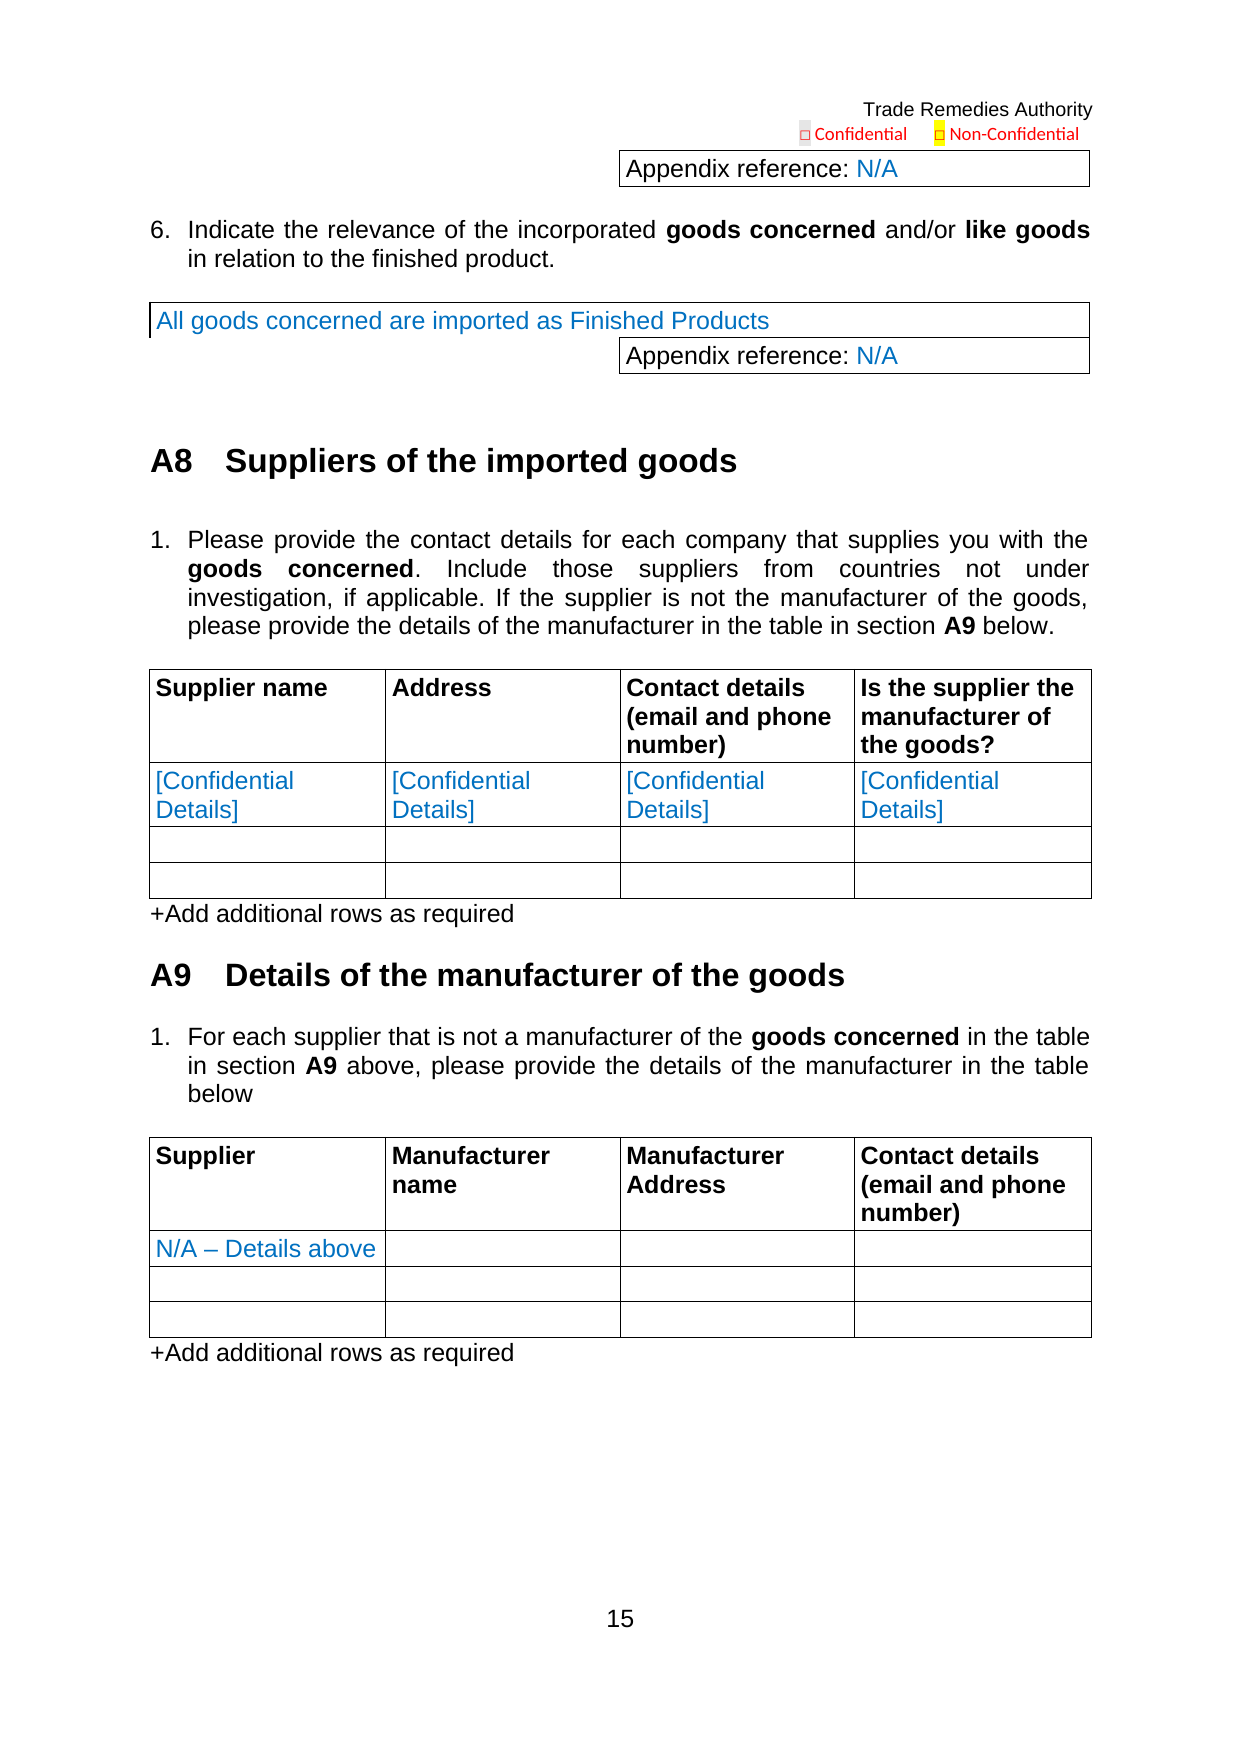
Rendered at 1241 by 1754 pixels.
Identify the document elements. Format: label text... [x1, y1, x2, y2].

table_cell [150, 863, 385, 897]
table_header Contact details (email and phone number) [621, 670, 854, 762]
table_header Supplier name [150, 670, 385, 762]
table_header All goods concerned are imported as Finished Products [151, 303, 1089, 337]
table_cell [Confidential Details] [855, 763, 1091, 826]
table_cell [386, 863, 620, 897]
table_cell [621, 1302, 854, 1337]
list For each supplier that is not a manufacturer of the goods concerned in the table in section A9 above, please provide the details of the manufacturer in the table below [150, 1022, 1090, 1108]
table_cell [150, 1302, 385, 1337]
table_cell Appendix reference: N/A [620, 151, 1089, 186]
table_cell [Confidential Details] [386, 763, 620, 826]
table_header Manufacturer name [386, 1138, 620, 1230]
table_header Manufacturer Address [621, 1138, 854, 1230]
table_cell [Confidential Details] [621, 763, 854, 826]
text +Add additional rows as required [150, 899, 1090, 927]
table_cell [855, 1267, 1091, 1301]
table_cell [621, 1231, 854, 1266]
table_cell [621, 863, 854, 897]
table_cell [386, 1231, 620, 1266]
text +Add additional rows as required [150, 1338, 1090, 1367]
table_cell [150, 151, 619, 186]
table_cell [386, 1267, 620, 1301]
text A9 Details of the manufacturer of the goods [150, 956, 1090, 993]
table_cell [855, 1231, 1091, 1266]
table_header Is the supplier the manufacturer of the goods? [855, 670, 1091, 762]
list Please provide the contact details for each company that supplies you with the goods concerned. Include those suppliers from countries not under investigation, if applicable. If the supplier is not the manufacturer of the goods, please provide the details of the manufacturer in the table in section A9 below. [150, 525, 1090, 640]
table_header Address [386, 670, 620, 762]
subtitle A8 Suppliers of the imported goods [150, 441, 1090, 479]
table_cell [855, 863, 1091, 897]
table_cell N/A – Details above [150, 1231, 385, 1266]
table_cell Appendix reference: N/A [620, 338, 1089, 373]
table_cell [386, 1302, 620, 1337]
table_cell [855, 827, 1091, 862]
table_cell [386, 827, 620, 862]
table_cell [621, 1267, 854, 1301]
table_cell [150, 338, 619, 373]
table_cell [150, 827, 385, 862]
table_cell [150, 1267, 385, 1301]
table_header Supplier [150, 1138, 385, 1230]
table_cell [855, 1302, 1091, 1337]
list Indicate the relevance of the incorporated goods concerned and/or like goods in relation to the finished product. [150, 215, 1090, 273]
table_cell [Confidential Details] [150, 763, 385, 826]
table_cell [621, 827, 854, 862]
table_header Contact details (email and phone number) [855, 1138, 1091, 1230]
